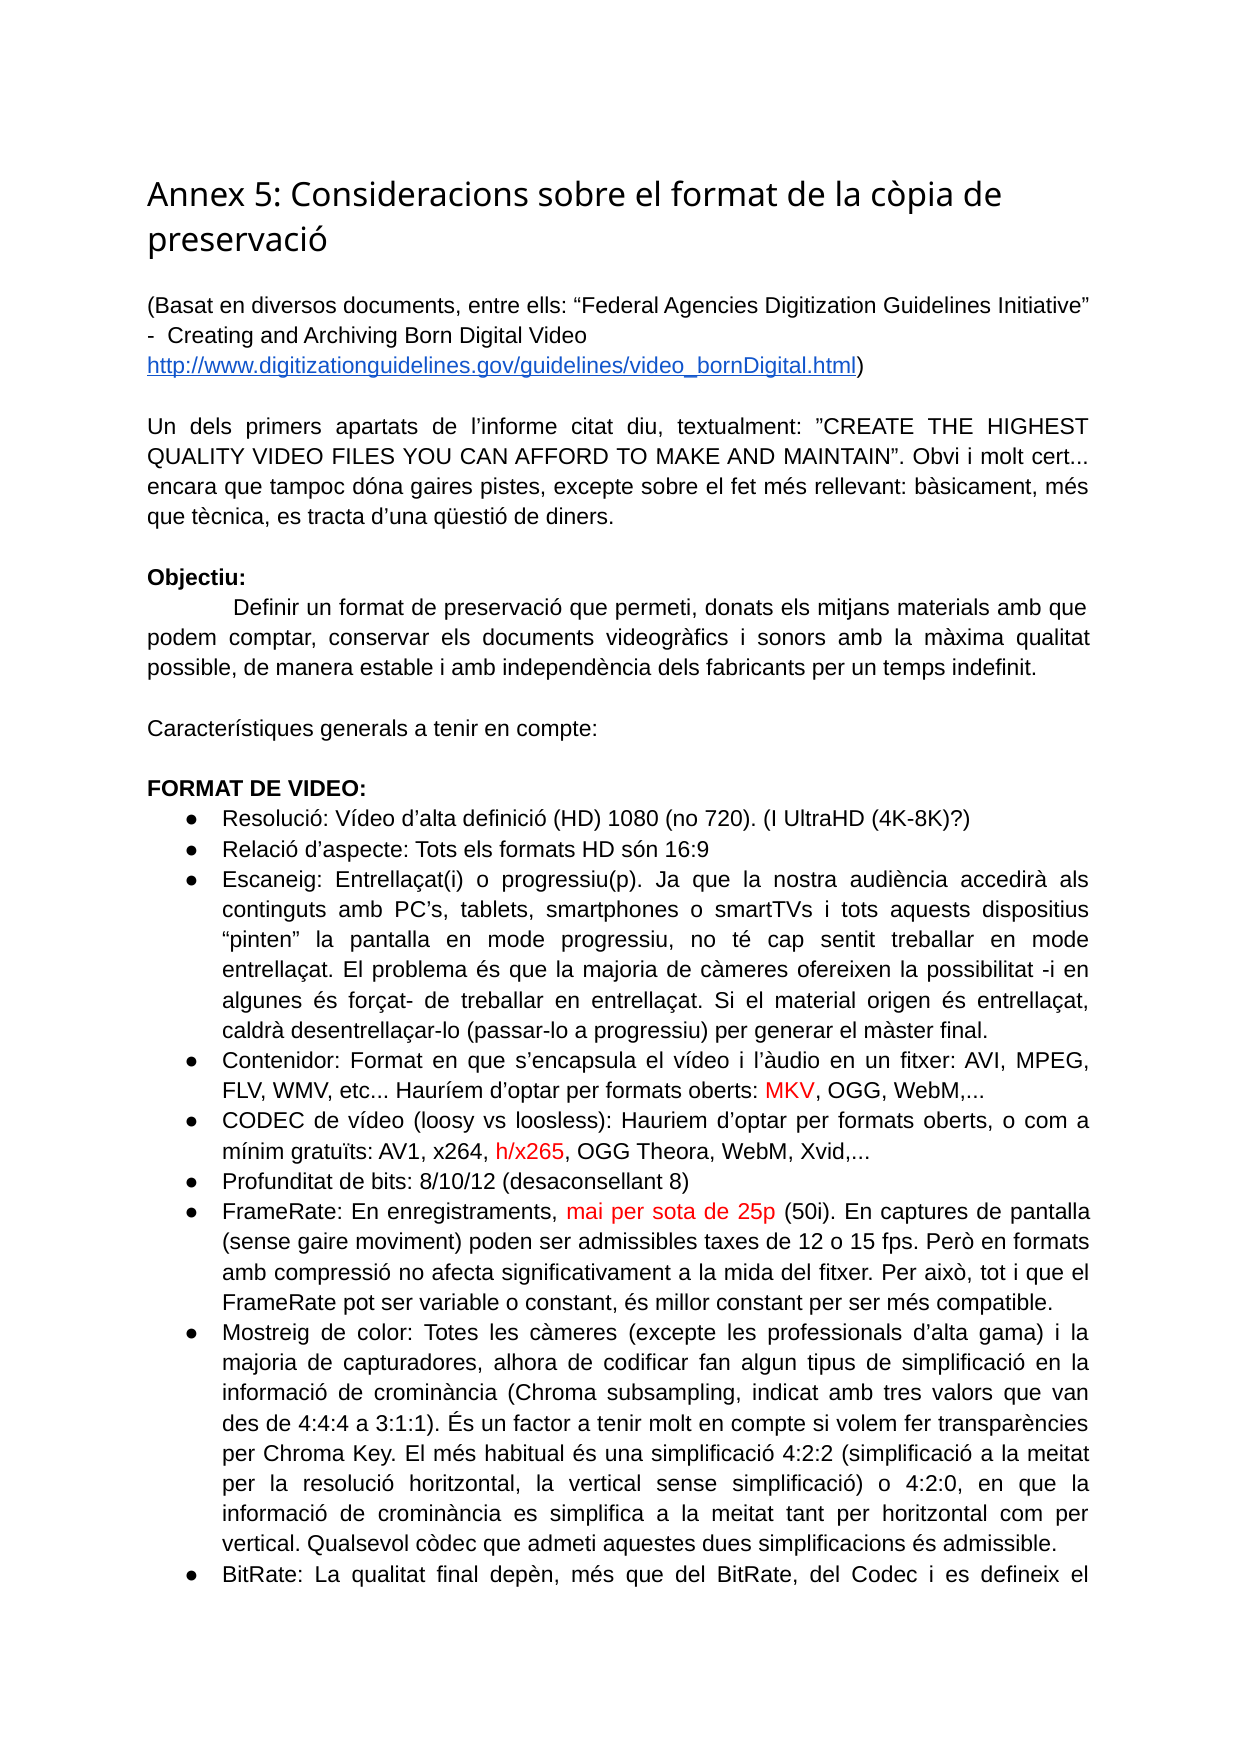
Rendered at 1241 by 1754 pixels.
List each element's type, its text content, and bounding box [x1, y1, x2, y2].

list FrameRate: En enregistraments, mai per sota de 25p (50i). En captures de pantalla (sense gaire moviment) poden ser admissibles taxes de 12 o 15 fps. Però en formats amb compressió no afecta significativament a la mida del fitxer. Per això, tot i que el FrameRate pot ser variable o constant, és millor constant per ser més compatible. [184, 1198, 1090, 1315]
text (Basat en diversos documents, entre ells: “Federal Agencies Digitization Guidelines Initiative” - Creating and Archiving Born Digital Video [147, 292, 1090, 348]
list BitRate: La qualitat final depèn, més que del BitRate, del Codec i es defineix el [184, 1561, 1090, 1587]
text Característiques generals a tenir en compte: [147, 715, 1090, 741]
list Resolució: Vídeo d’alta definició (HD) 1080 (no 720). (I UltraHD (4K-8K)?) [184, 805, 1090, 832]
list Profunditat de bits: 8/10/12 (desaconsellant 8) [184, 1168, 1090, 1194]
list Escaneig: Entrellaçat(i) o progressiu(p). Ja que la nostra audiència accedirà als continguts amb PC’s, tablets, smartphones o smartTVs i tots aquests dispositius “pinten” la pantalla en mode progressiu, no té cap sentit treballar en mode entrellaçat. El problema és que la majoria de càmeres ofereixen la possibilitat -i en algunes és forçat- de treballar en entrellaçat. Si el material origen és entrellaçat, caldrà desentrellaçar-lo (passar-lo a progressiu) per generar el màster final. [184, 866, 1090, 1043]
list Relació d’aspecte: Tots els formats HD són 16:9 [184, 836, 1090, 862]
subtitle Annex 5: Consideracions sobre el format de la còpia de preservació [147, 171, 1090, 262]
text Objectiu: [147, 564, 1090, 590]
text FORMAT DE VIDEO: [147, 775, 1090, 802]
text http://www.digitizationguidelines.gov/guidelines/video_bornDigital.html) [147, 352, 1090, 379]
text Un dels primers apartats de l’informe citat diu, textualment: ”CREATE THE HIGHEST QUALITY VIDEO FILES YOU CAN AFFORD TO MAKE AND MAINTAIN”. Obvi i molt cert... encara que tampoc dóna gaires pistes, excepte sobre el fet més rellevant: bàsicament, més que tècnica, es tracta d’una qüestió de diners. [147, 413, 1090, 530]
list CODEC de vídeo (loosy vs loosless): Hauriem d’optar per formats oberts, o com a mínim gratuïts: AV1, x264, h/x265, OGG Theora, WebM, Xvid,... [184, 1107, 1090, 1164]
text Definir un format de preservació que permeti, donats els mitjans materials amb que podem comptar, conservar els documents videogràfics i sonors amb la màxima qualitat possible, de manera estable i amb independència dels fabricants per un temps indefinit. [147, 594, 1090, 681]
list Mostreig de color: Totes les càmeres (excepte les professionals d’alta gama) i la majoria de capturadores, alhora de codificar fan algun tipus de simplificació en la informació de crominància (Chroma subsampling, indicat amb tres valors que van des de 4:4:4 a 3:1:1). És un factor a tenir molt en compte si volem fer transparències per Chroma Key. El més habitual és una simplificació 4:2:2 (simplificació a la meitat per la resolució horitzontal, la vertical sense simplificació) o 4:2:0, en que la informació de crominància es simplifica a la meitat tant per horitzontal com per vertical. Qualsevol còdec que admeti aquestes dues simplificacions és admissible. [184, 1319, 1090, 1557]
list Contenidor: Format en que s’encapsula el vídeo i l’àudio en un fitxer: AVI, MPEG, FLV, WMV, etc... Hauríem d’optar per formats oberts: MKV, OGG, WebM,... [184, 1047, 1090, 1104]
